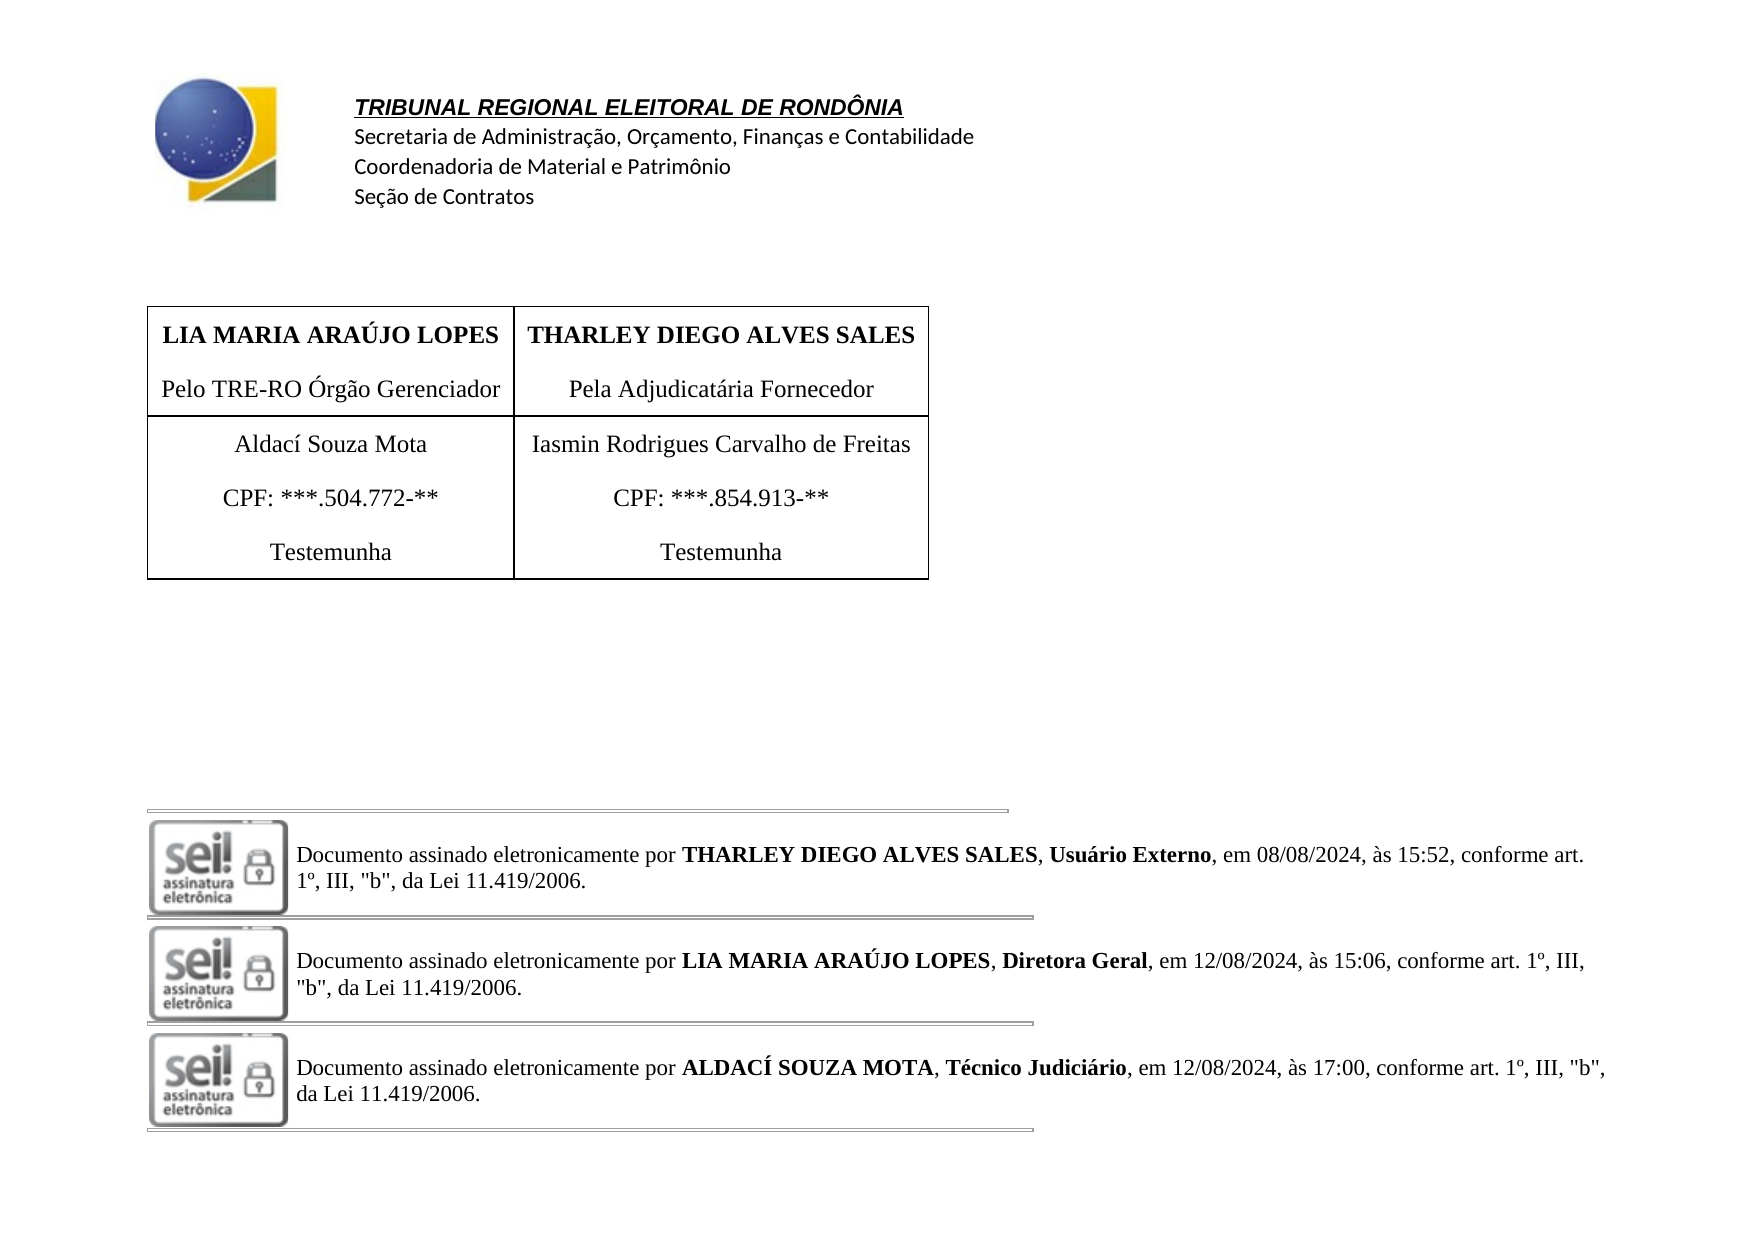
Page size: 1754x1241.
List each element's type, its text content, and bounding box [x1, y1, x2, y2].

table_cell Iasmin Rodrigues Carvalho de Freitas CPF: ***.854.913-** Testemunha [515, 417, 928, 578]
table_header Documento assinado eletronicamente por THARLEY DIEGO ALVES SALES, Usuário Externo, em 08/08/2024, às 15:52, conforme art. 1º, III, "b", da Lei 11.419/2006. [295, 819, 1616, 916]
table_header [148, 1032, 294, 1128]
table_header [148, 925, 294, 1021]
table_cell Aldací Souza Mota CPF: ***.504.772-** Testemunha [148, 417, 513, 578]
table_header Documento assinado eletronicamente por ALDACÍ SOUZA MOTA, Técnico Judiciário, em 12/08/2024, às 17:00, conforme art. 1º, III, "b", da Lei 11.419/2006. [295, 1032, 1616, 1128]
table_header THARLEY DIEGO ALVES SALES Pela Adjudicatária Fornecedor [515, 307, 928, 415]
table_header Documento assinado eletronicamente por LIA MARIA ARAÚJO LOPES, Diretora Geral, em 12/08/2024, às 15:06, conforme art. 1º, III, "b", da Lei 11.419/2006. [295, 925, 1616, 1022]
table_header LIA MARIA ARAÚJO LOPES Pelo TRE-RO Órgão Gerenciador [148, 307, 513, 415]
table_header [148, 819, 294, 915]
